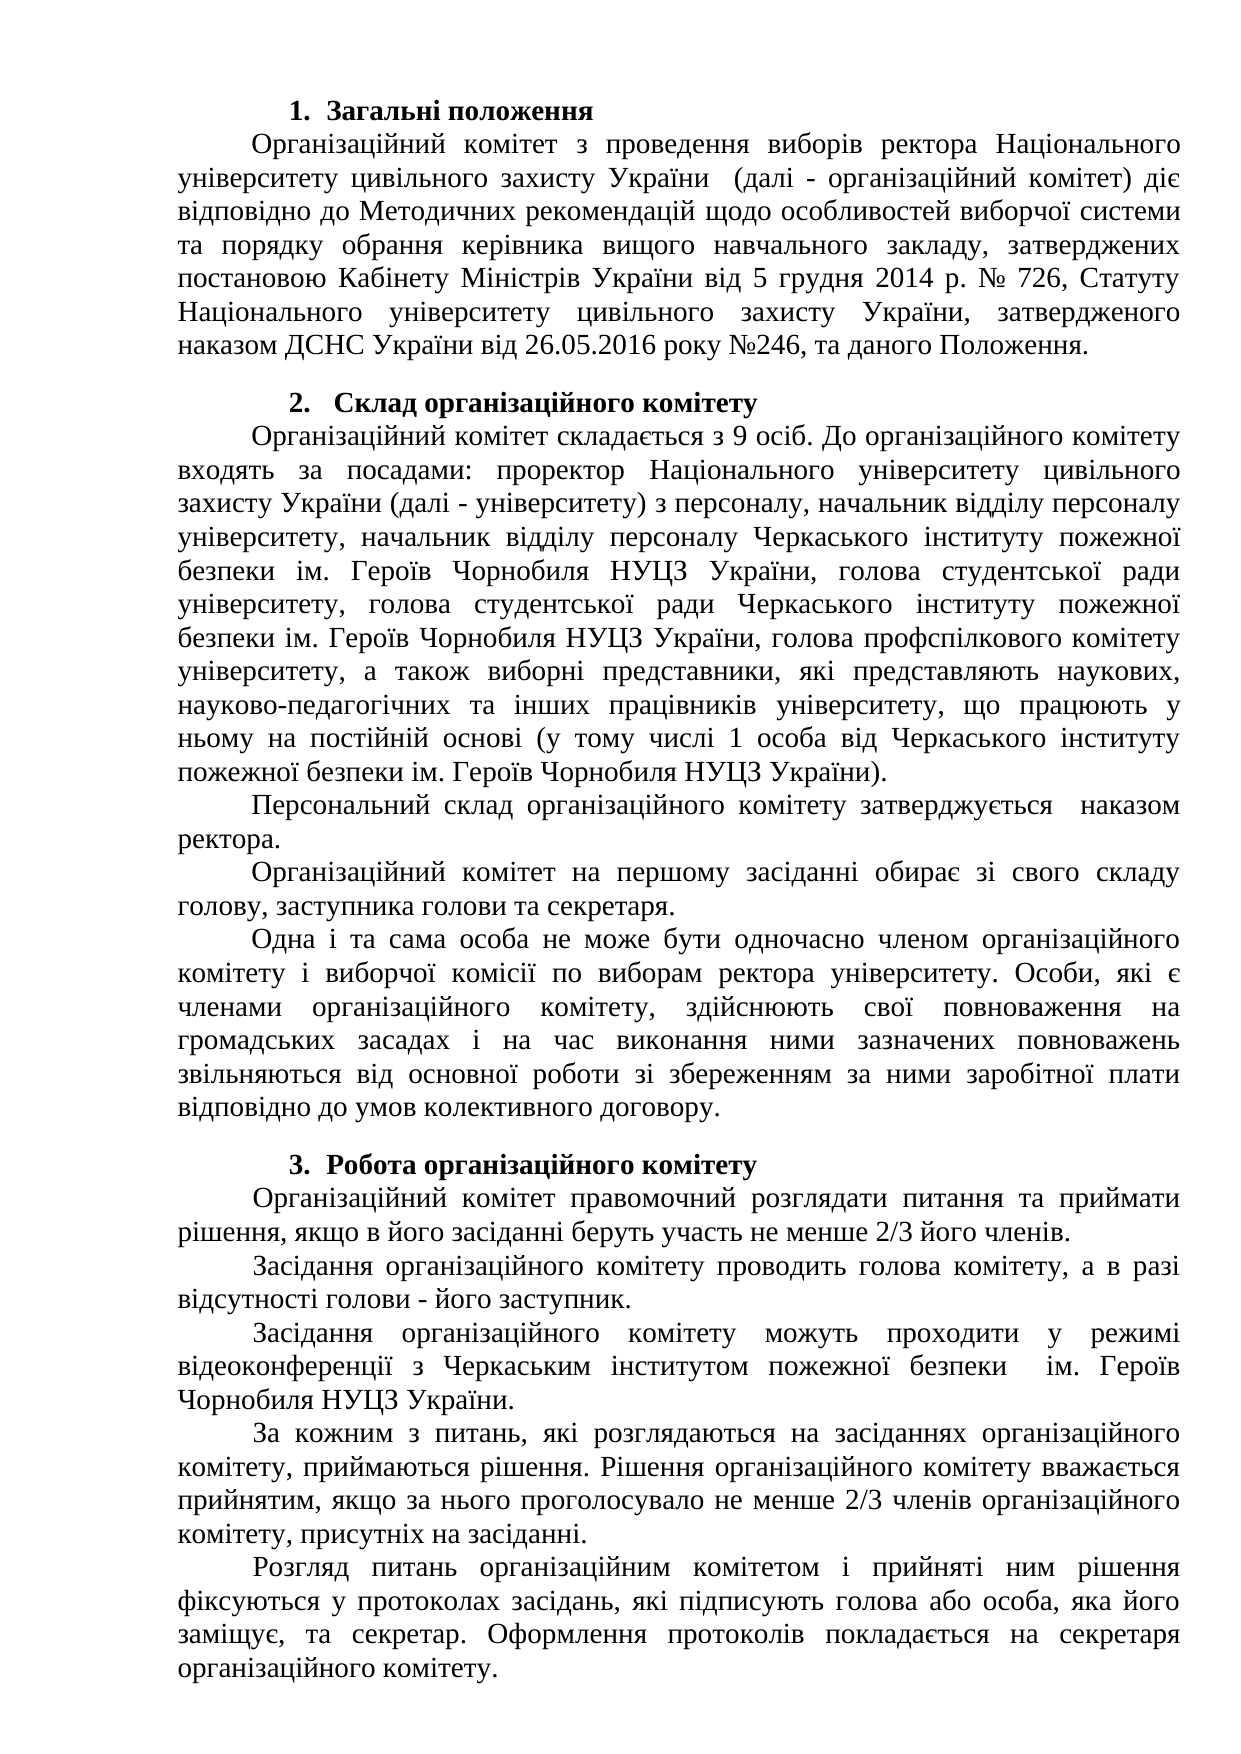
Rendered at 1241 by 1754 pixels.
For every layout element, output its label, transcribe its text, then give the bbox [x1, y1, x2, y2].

text Засідання організаційного комітету проводить голова комітету, а в разі відсутності голови - його заступник. [177, 1248, 1181, 1315]
list Загальні положення [215, 93, 1181, 126]
list Робота організаційного комітету [215, 1147, 1181, 1181]
text Персональний склад організаційного комітету затверджується наказом ректора. [177, 787, 1181, 854]
text За кожним з питань, які розглядаються на засіданнях організаційного комітету, приймаються рішення. Рішення організаційного комітету вважається прийнятим, якщо за нього проголосувало не менше 2/3 членів організаційного комітету, присутніх на засіданні. [177, 1415, 1181, 1549]
text Організаційний комітет складається з 9 осіб. До організаційного комітету входять за посадами: проректор Національного університету цивільного захисту України (далі - університету) з персоналу, начальник відділу персоналу університету, начальник відділу персоналу Черкаського інституту пожежної безпеки ім. Героїв Чорнобиля НУЦЗ України, голова студентської ради університету, голова студентської ради Черкаського інституту пожежної безпеки ім. Героїв Чорнобиля НУЦЗ України, голова профспілкового комітету університету, а також виборні представники, які представляють наукових, науково-педагогічних та інших працівників університету, що працюють у ньому на постійній основі (у тому числі 1 особа від Черкаського інституту пожежної безпеки ім. Героїв Чорнобиля НУЦЗ України). [177, 418, 1181, 787]
text Організаційний комітет на першому засіданні обирає зі свого складу голову, заступника голови та секретаря. [177, 854, 1181, 922]
text Організаційний комітет з проведення виборів ректора Національного університету цивільного захисту України (далі - організаційний комітет) діє відповідно до Методичних рекомендацій щодо особливостей виборчої системи та порядку обрання керівника вищого навчального закладу, затверджених постановою Кабінету Міністрів України від 5 грудня 2014 р. № 726, Статуту Національного університету цивільного захисту України, затвердженого наказом ДСНС України від 26.05.2016 року №246, та даного Положення. [177, 126, 1181, 361]
text Розгляд питань організаційним комітетом і прийняті ним рішення фіксуються у протоколах засідань, які підписують голова або особа, яка його заміщує, та секретар. Оформлення протоколів покладається на секретаря організаційного комітету. [177, 1549, 1181, 1684]
text Засідання організаційного комітету можуть проходити у режимі відеоконференції з Черкаським інститутом пожежної безпеки ім. Героїв Чорнобиля НУЦЗ України. [177, 1315, 1181, 1415]
list Склад організаційного комітету [215, 385, 1181, 418]
text Організаційний комітет правомочний розглядати питання та приймати рішення, якщо в його засіданні беруть участь не менше 2/3 його членів. [177, 1181, 1181, 1248]
text Одна і та сама особа не може бути одночасно членом організаційного комітету і виборчої комісії по виборам ректора університету. Особи, які є членами організаційного комітету, здійснюють свої повноваження на громадських засадах і на час виконання ними зазначених повноважень звільняються від основної роботи зі збереженням за ними заробітної плати відповідно до умов колективного договору. [177, 922, 1181, 1123]
